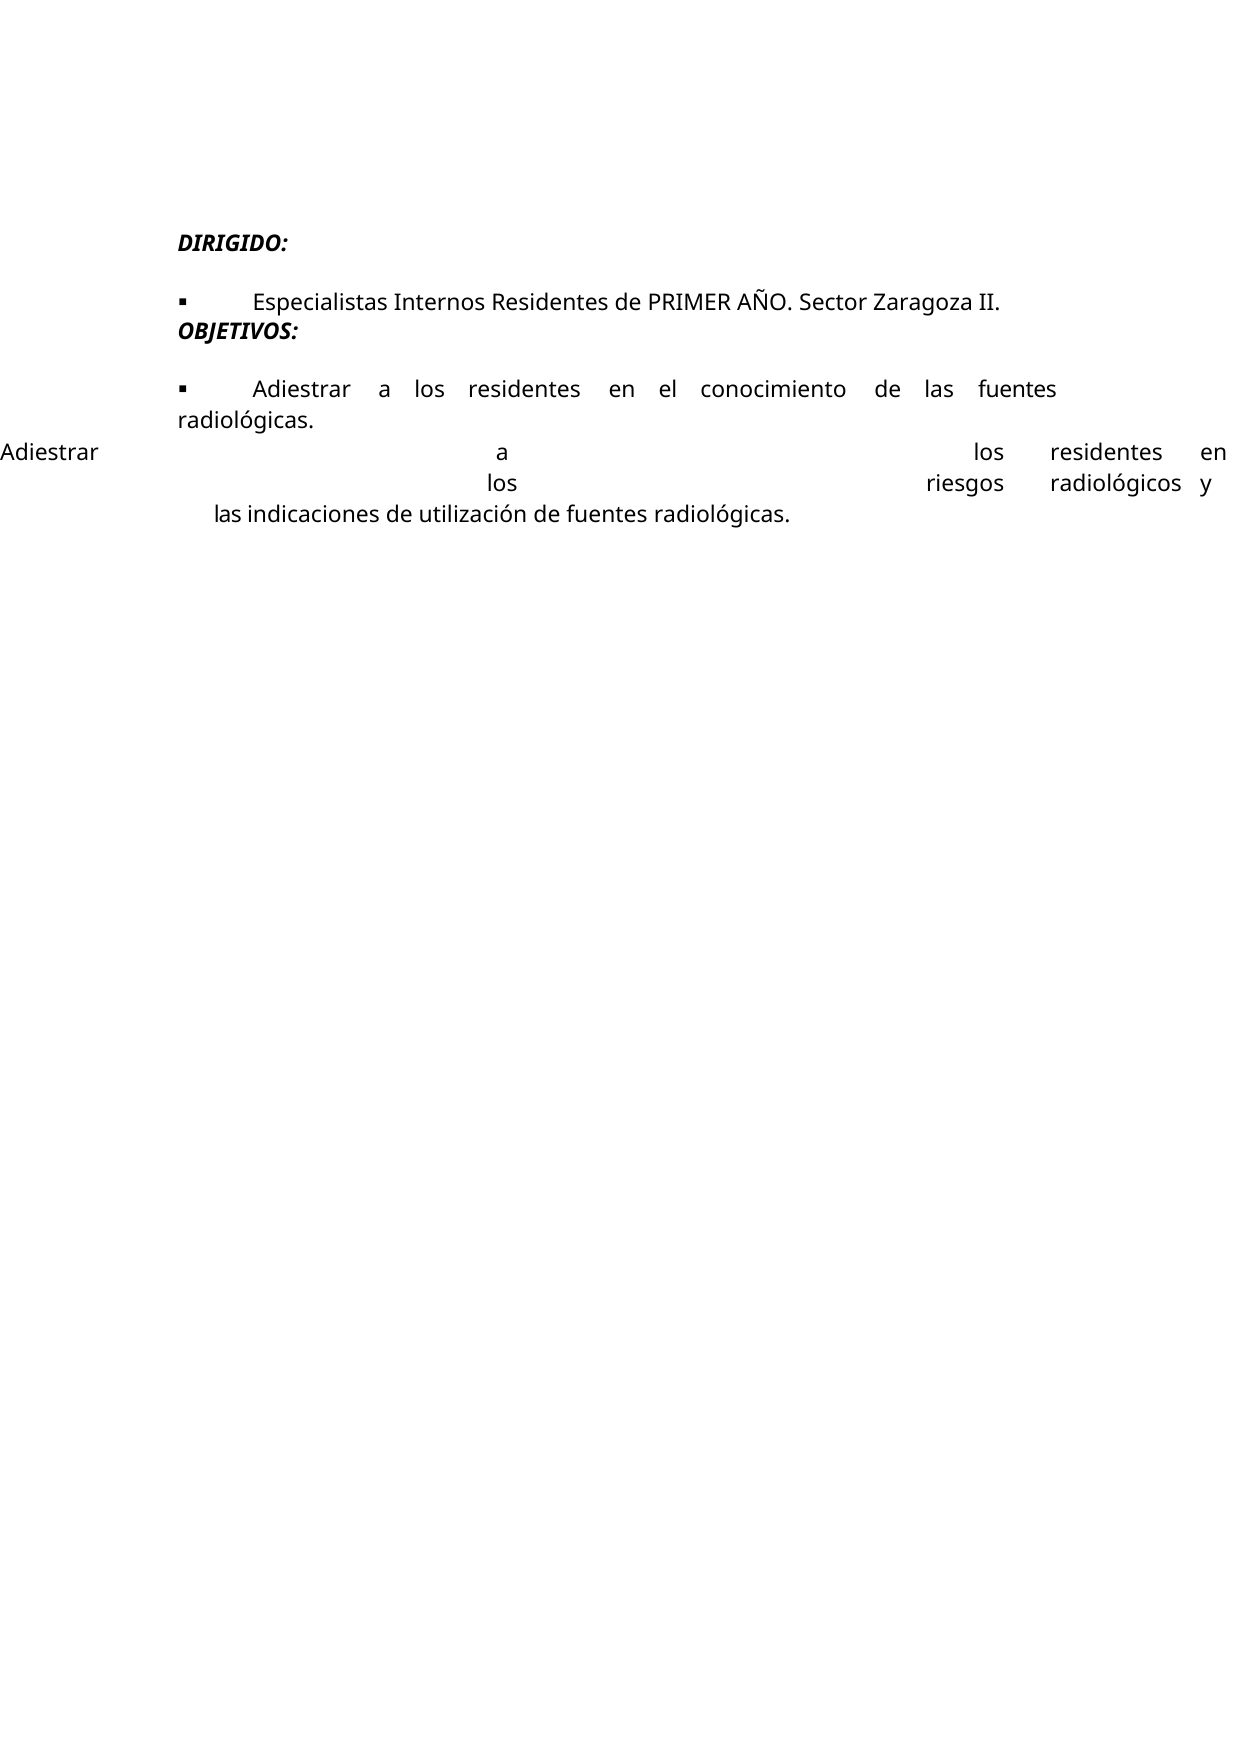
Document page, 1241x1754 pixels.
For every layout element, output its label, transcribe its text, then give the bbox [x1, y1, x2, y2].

text Adiestrar a los residentes en los riesgos radiológicos y las indicaciones de utilización de fuentes radiológicas. [0, 435, 1240, 529]
subtitle OBJETIVOS: [177, 317, 1240, 345]
list Especialistas Internos Residentes de PRIMER AÑO. Sector Zaragoza II. [177, 286, 1063, 317]
list Adiestrar a los residentes en el conocimiento de las fuentes radiológicas. [177, 373, 1063, 435]
subtitle DIRIGIDO: [177, 227, 1240, 258]
